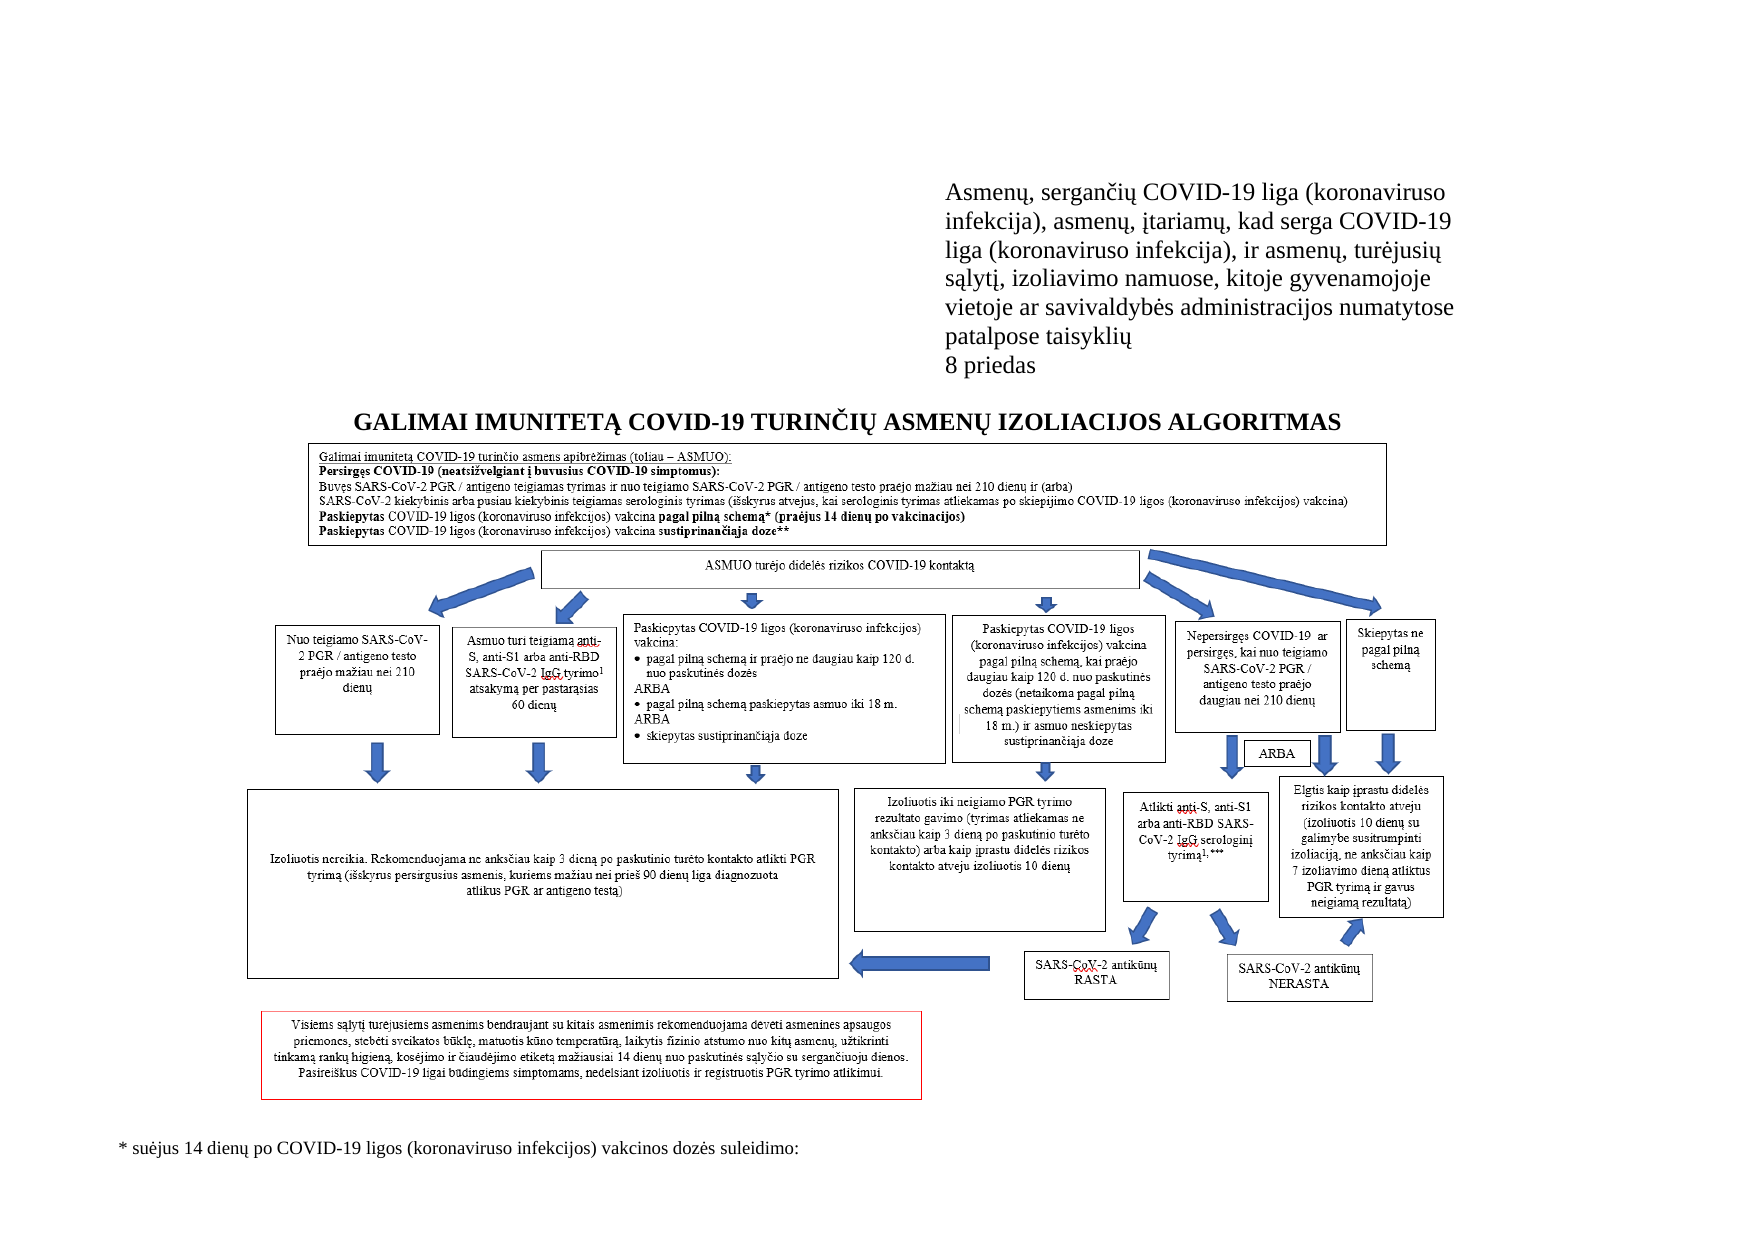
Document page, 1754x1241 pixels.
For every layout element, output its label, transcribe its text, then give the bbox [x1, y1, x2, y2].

text * suėjus 14 dienų po COVID-19 ligos (koronaviruso infekcijos) vakcinos dozės suleidimo: [118, 1137, 1577, 1158]
text liga (koronaviruso infekcija), ir asmenų, turėjusių [118, 235, 1577, 263]
text infekcija), asmenų, įtariamų, kad serga COVID-19 [118, 206, 1577, 235]
text Asmenų, sergančių COVID-19 liga (koronaviruso [118, 177, 1577, 206]
text sąlytį, izoliavimo namuose, kitoje gyvenamojoje [118, 263, 1577, 292]
text 8 priedas [118, 350, 1577, 378]
text patalpose taisyklių [118, 321, 1577, 350]
text vietoje ar savivaldybės administracijos numatytose [118, 292, 1577, 321]
text GALIMAI IMUNITETĄ COVID-19 TURINČIŲ ASMENŲ IZOLIACIJOS ALGORITMAS [118, 407, 1577, 436]
